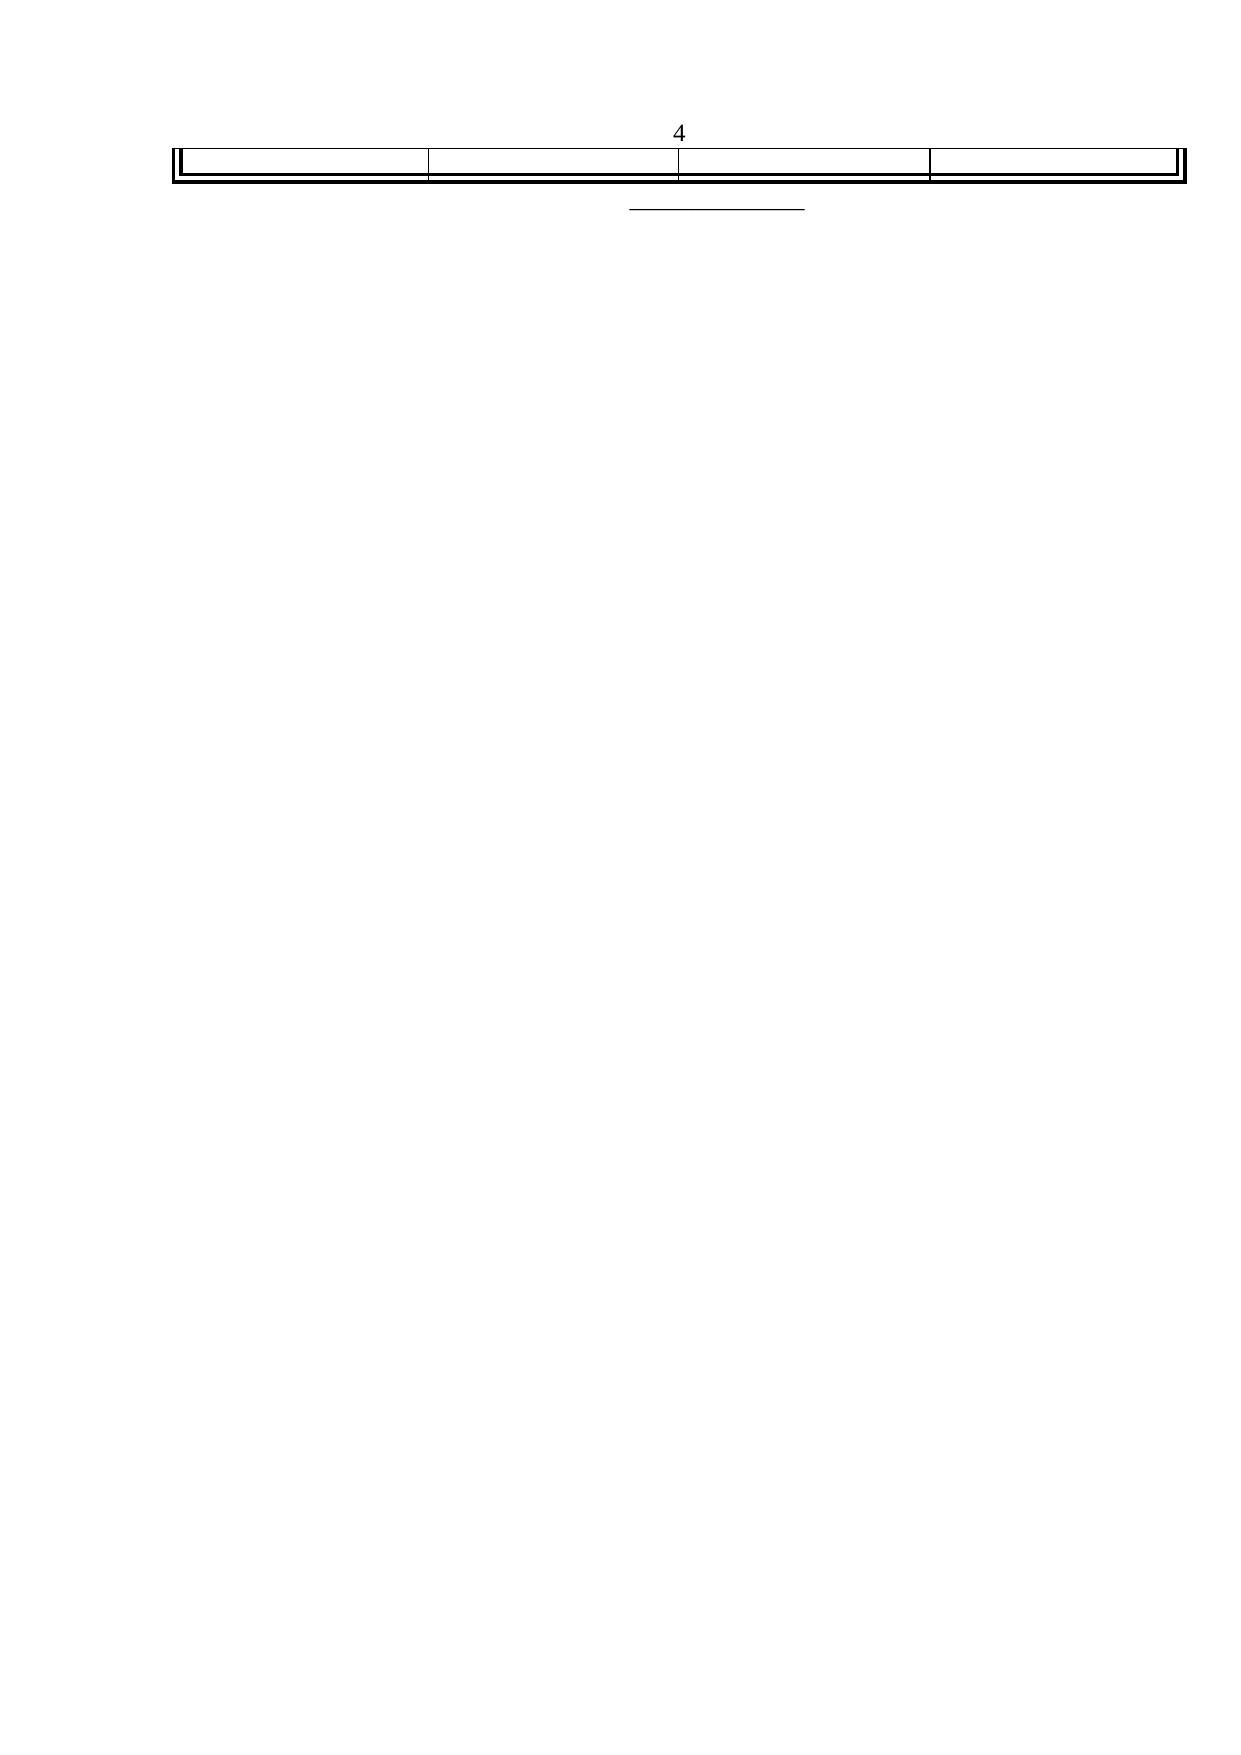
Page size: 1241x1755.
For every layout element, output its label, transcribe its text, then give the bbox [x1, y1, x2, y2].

table_cell [183, 149, 428, 173]
text ______________ [252, 184, 1181, 212]
table_cell [429, 149, 678, 173]
table_cell [679, 149, 929, 173]
table_cell [931, 149, 1176, 173]
